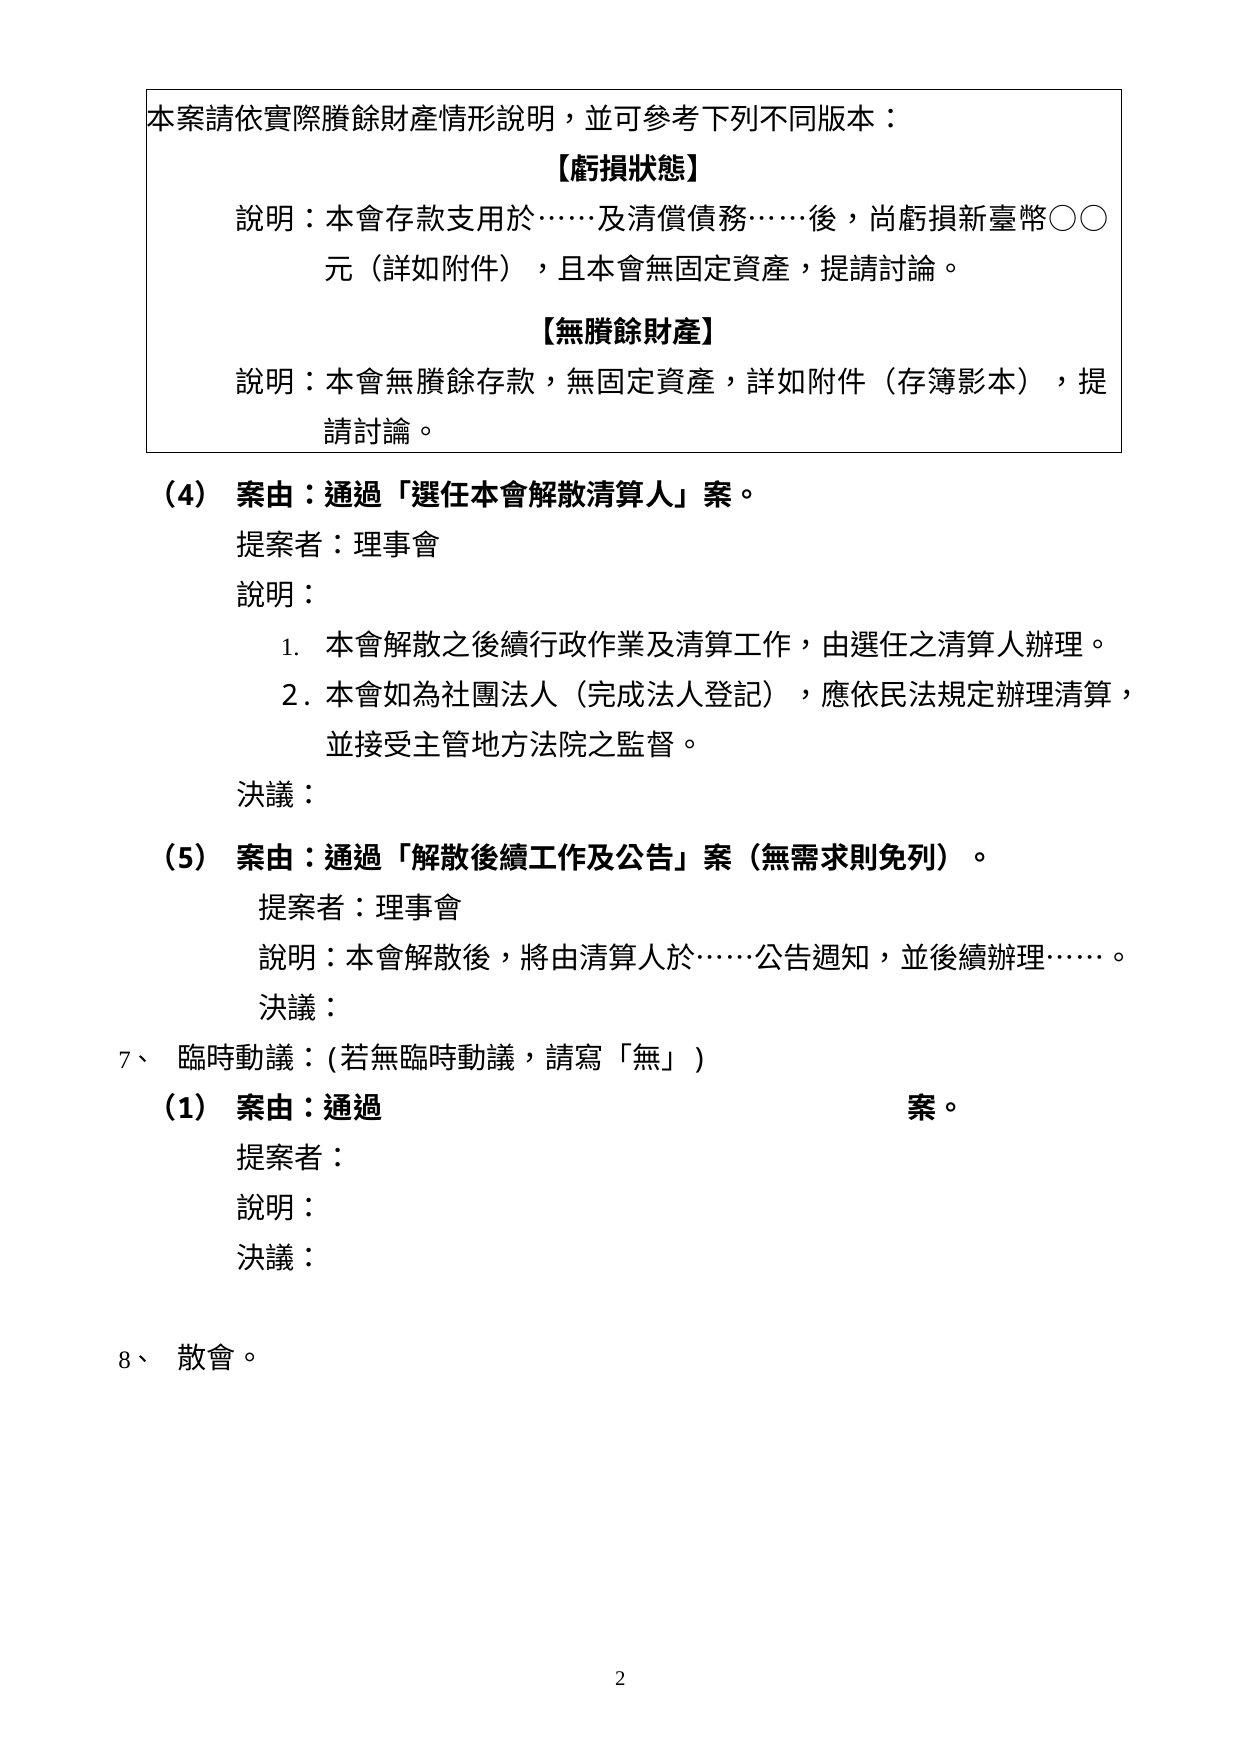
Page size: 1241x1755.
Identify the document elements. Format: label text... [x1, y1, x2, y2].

table_header 本案請依實際賸餘財產情形說明，並可參考下列不同版本： 【虧損狀態】 說明：本會存款支用於……及清償債務……後，尚虧損新臺幣○○元（詳如附件），且本會無固定資產，提請討論。 【無賸餘財產】 說明：本會無賸餘存款，無固定資產，詳如附件（存簿影本），提請討讑。 [147, 90, 1121, 452]
text 說明：本會解散後，將由清算人於……公告週知，並後續辦理……。 [118, 928, 1122, 978]
list 案由：通過「選任本會解散清算人」案。 [148, 466, 1122, 516]
text 提案者： [236, 1128, 1122, 1178]
list 本會解散之後續行政作業及清算工作，由選任之清算人辦理。 [281, 616, 1122, 666]
text 決議： [236, 1228, 1122, 1278]
text 決議： [118, 978, 1122, 1028]
text 提案者：理事會 [118, 878, 1122, 928]
text 決議： [236, 766, 1122, 816]
text 提案者：理事會 [236, 516, 1122, 566]
list 本會如為社團法人（完成法人登記），應依民法規定辦理清算，並接受主管地方法院之監督。 [281, 666, 1122, 766]
text 說明： [236, 1178, 1122, 1228]
list 案由：通過「解散後續工作及公告」案（無需求則免列）。 [148, 828, 1122, 878]
text 說明： [236, 566, 1122, 616]
list 散會。 [118, 1328, 1122, 1378]
list 案由：通過 案。 [148, 1078, 1122, 1128]
list 臨時動議：(若無臨時動議，請寫「無」) [118, 1028, 1122, 1078]
